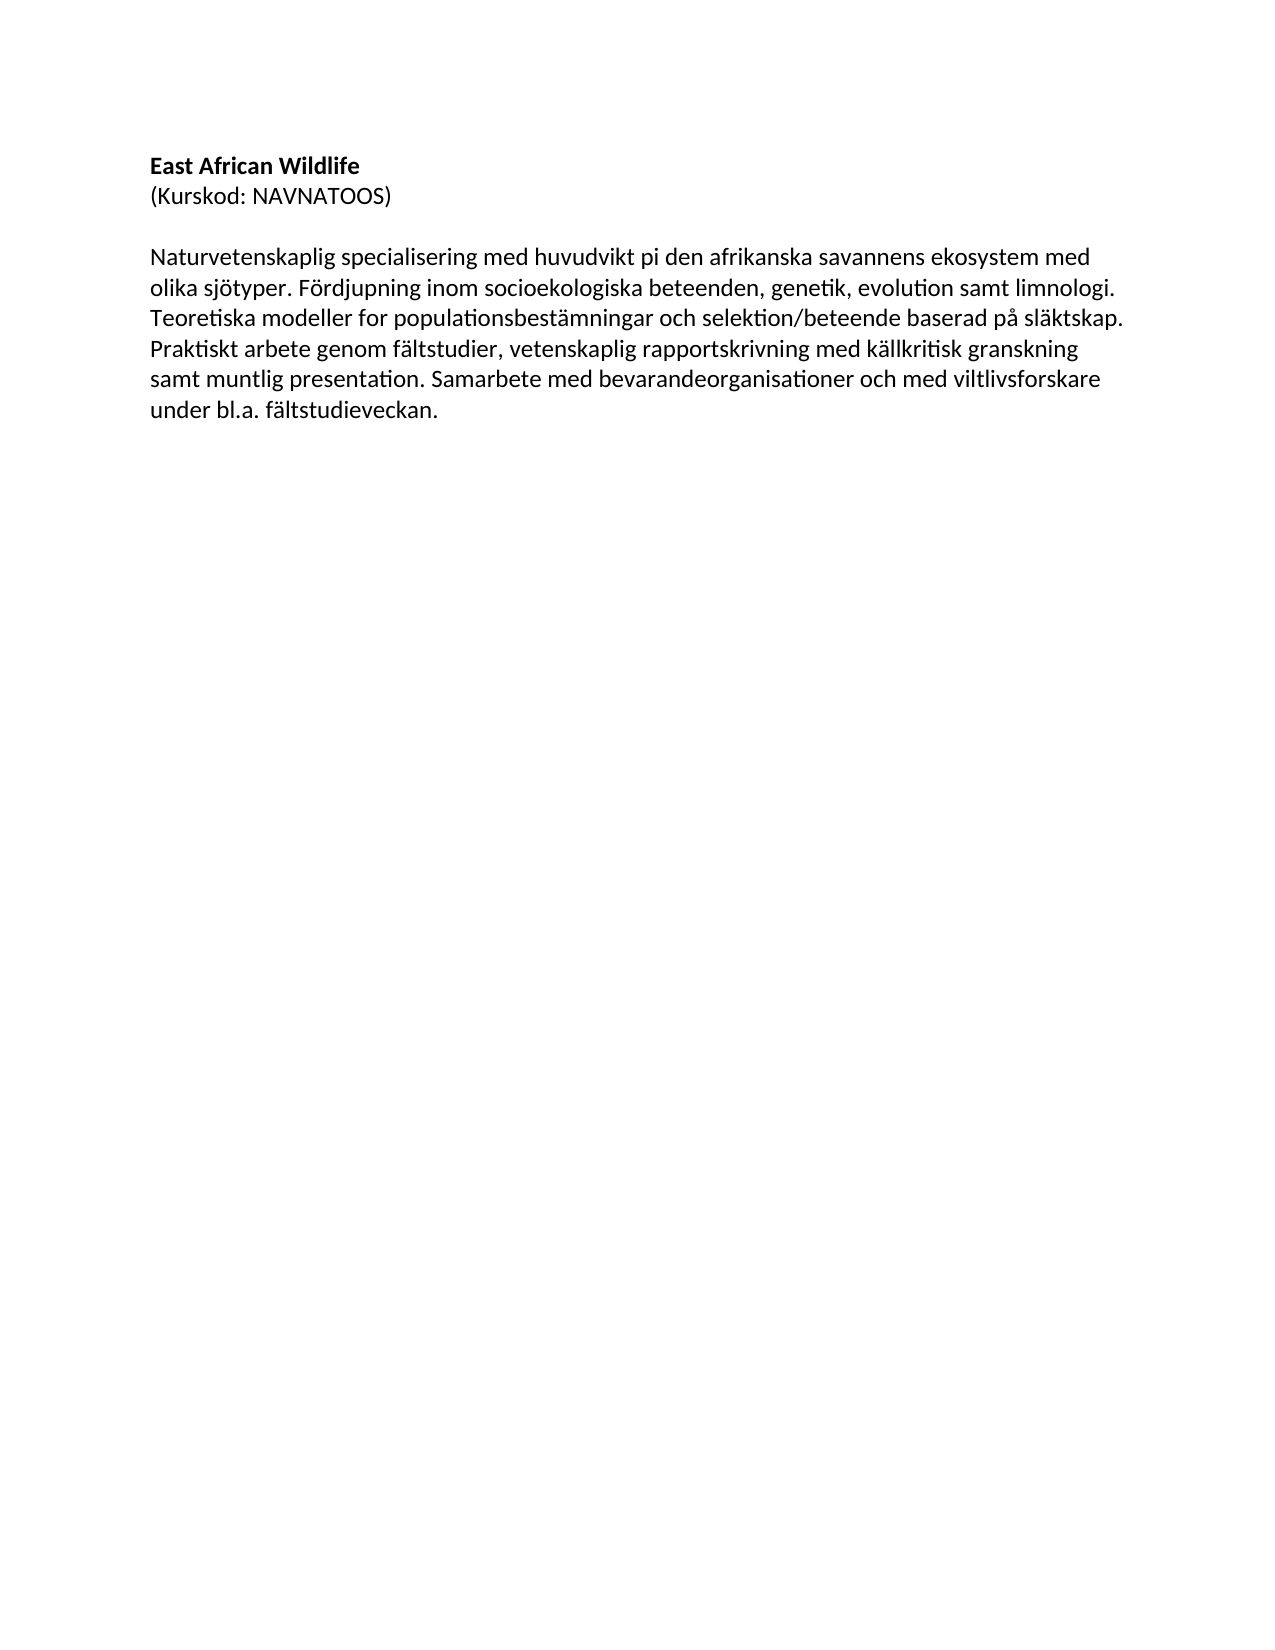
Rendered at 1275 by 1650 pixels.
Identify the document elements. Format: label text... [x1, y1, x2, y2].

text (Kurskod: NAVNATOOS) [150, 181, 1125, 211]
text East African Wildlife [150, 150, 1125, 181]
text Naturvetenskaplig specialisering med huvudvikt pi den afrikanska savannens ekosystem med olika sjötyper. Fördjupning inom socioekologiska beteenden, genetik, evolution samt limnologi. Teoretiska modeller for populationsbestämningar och selektion/beteende baserad på släktskap. Praktiskt arbete genom fältstudier, vetenskaplig rapportskrivning med källkritisk granskning samt muntlig presentation. Samarbete med bevarandeorganisationer och med viltlivsforskare under bl.a. fältstudieveckan. [150, 242, 1125, 425]
